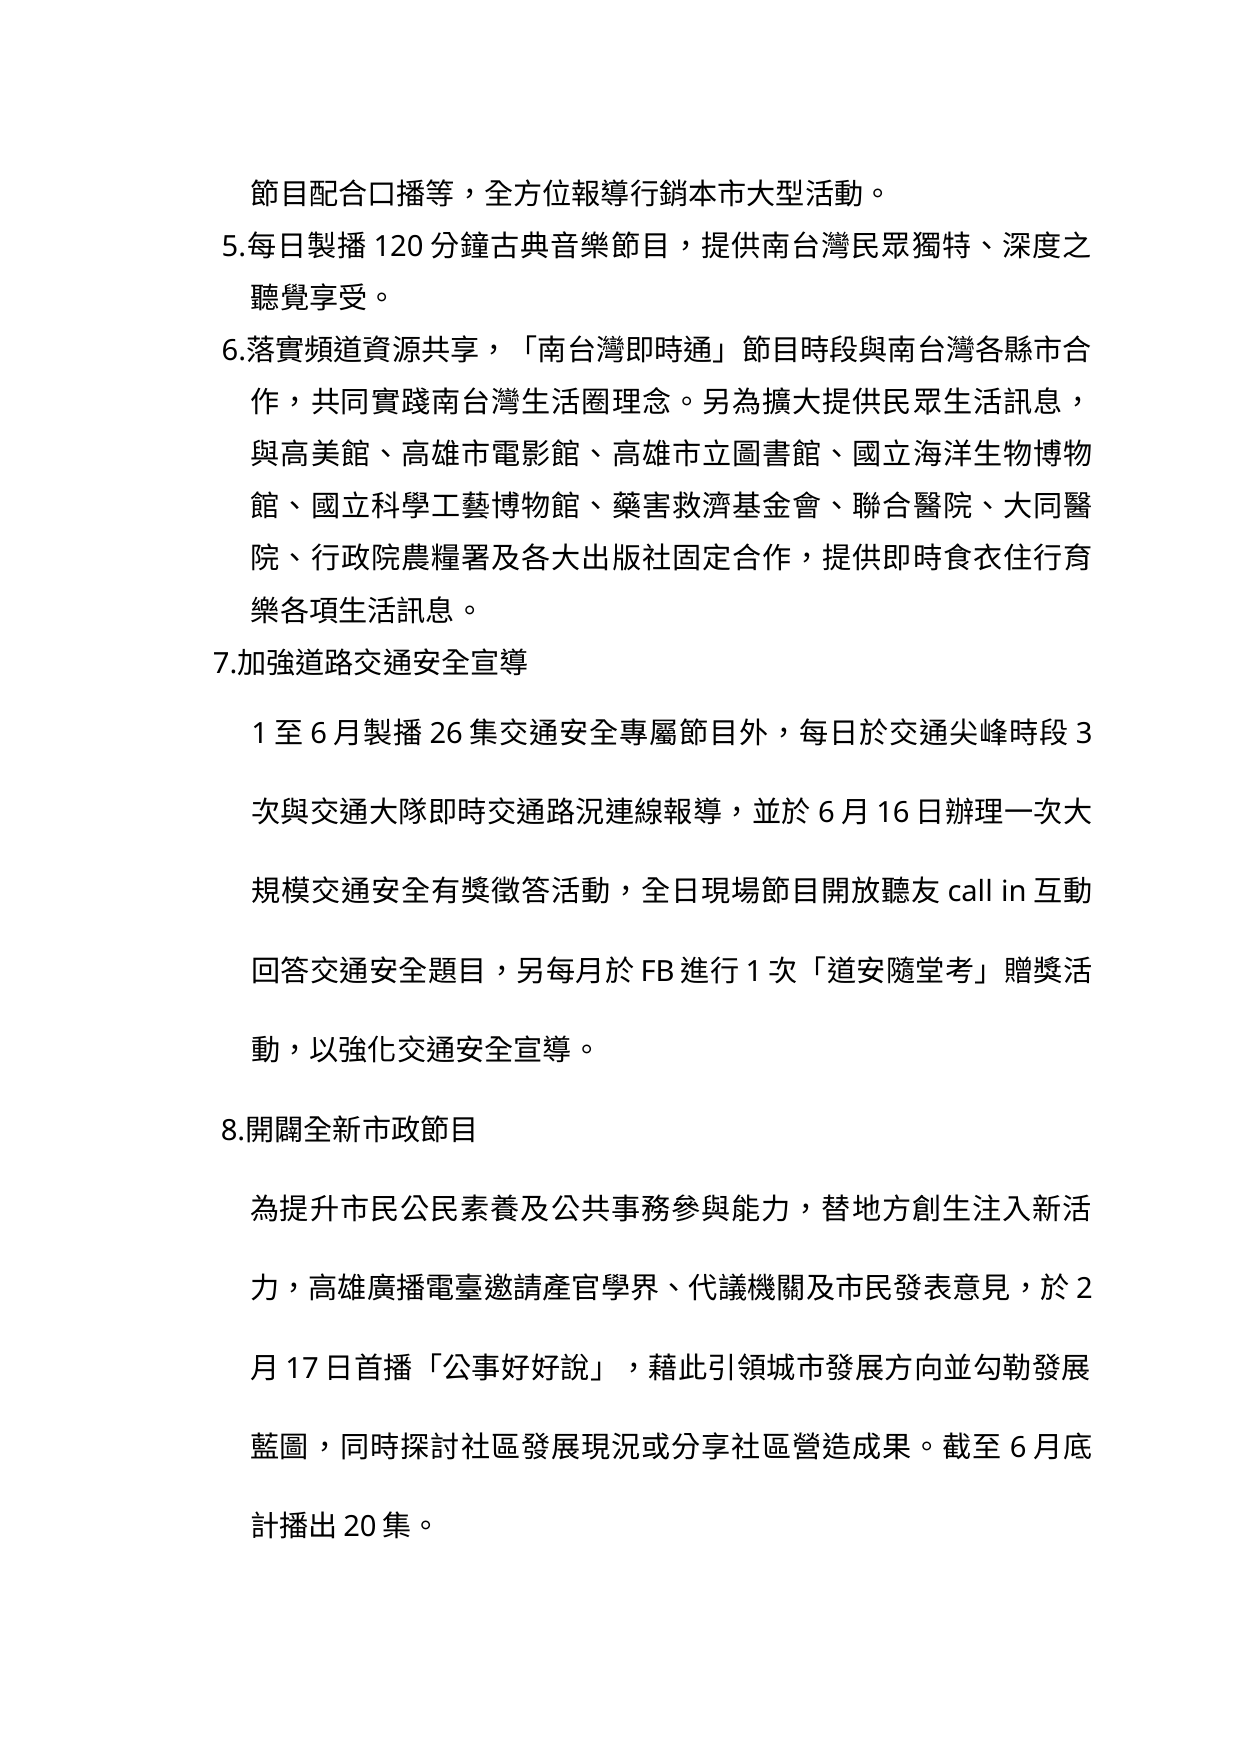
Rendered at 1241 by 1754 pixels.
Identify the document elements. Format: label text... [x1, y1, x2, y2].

text 為提升市民公民素養及公共事務參與能力，替地方創生注入新活力，高雄廣播電臺邀請產官學界、代議機關及市民發表意見，於2月17日首播「公事好好說」，藉此引領城市發展方向並勾勒發展藍圖，同時探討社區發展現況或分享社區營造成果。截至6月底計播出20集。 [250, 1160, 1092, 1557]
text 5.每日製播120分鐘古典音樂節目，提供南台灣民眾獨特、深度之聽覺享受。 [221, 215, 1092, 319]
text 節目配合口播等，全方位報導行銷本市大型活動。 [221, 163, 1092, 215]
text 8.開闢全新市政節目 [148, 1080, 1092, 1160]
text 7.加強道路交通安全宣導 [148, 631, 1092, 683]
text 1至6月製播26集交通安全專屬節目外，每日於交通尖峰時段3次與交通大隊即時交通路況連線報導，並於6月16日辦理一次大規模交通安全有獎徵答活動，全日現場節目開放聽友call in互動回答交通安全題目，另每月於FB進行1次「道安隨堂考」贈獎活動，以強化交通安全宣導。 [251, 683, 1092, 1080]
text 6.落實頻道資源共享，「南台灣即時通」節目時段與南台灣各縣市合作，共同實踐南台灣生活圈理念。另為擴大提供民眾生活訊息，與高美館、高雄市電影館、高雄市立圖書館、國立海洋生物博物館、國立科學工藝博物館、藥害救濟基金會、聯合醫院、大同醫院、行政院農糧署及各大出版社固定合作，提供即時食衣住行育樂各項生活訊息。 [221, 319, 1092, 631]
